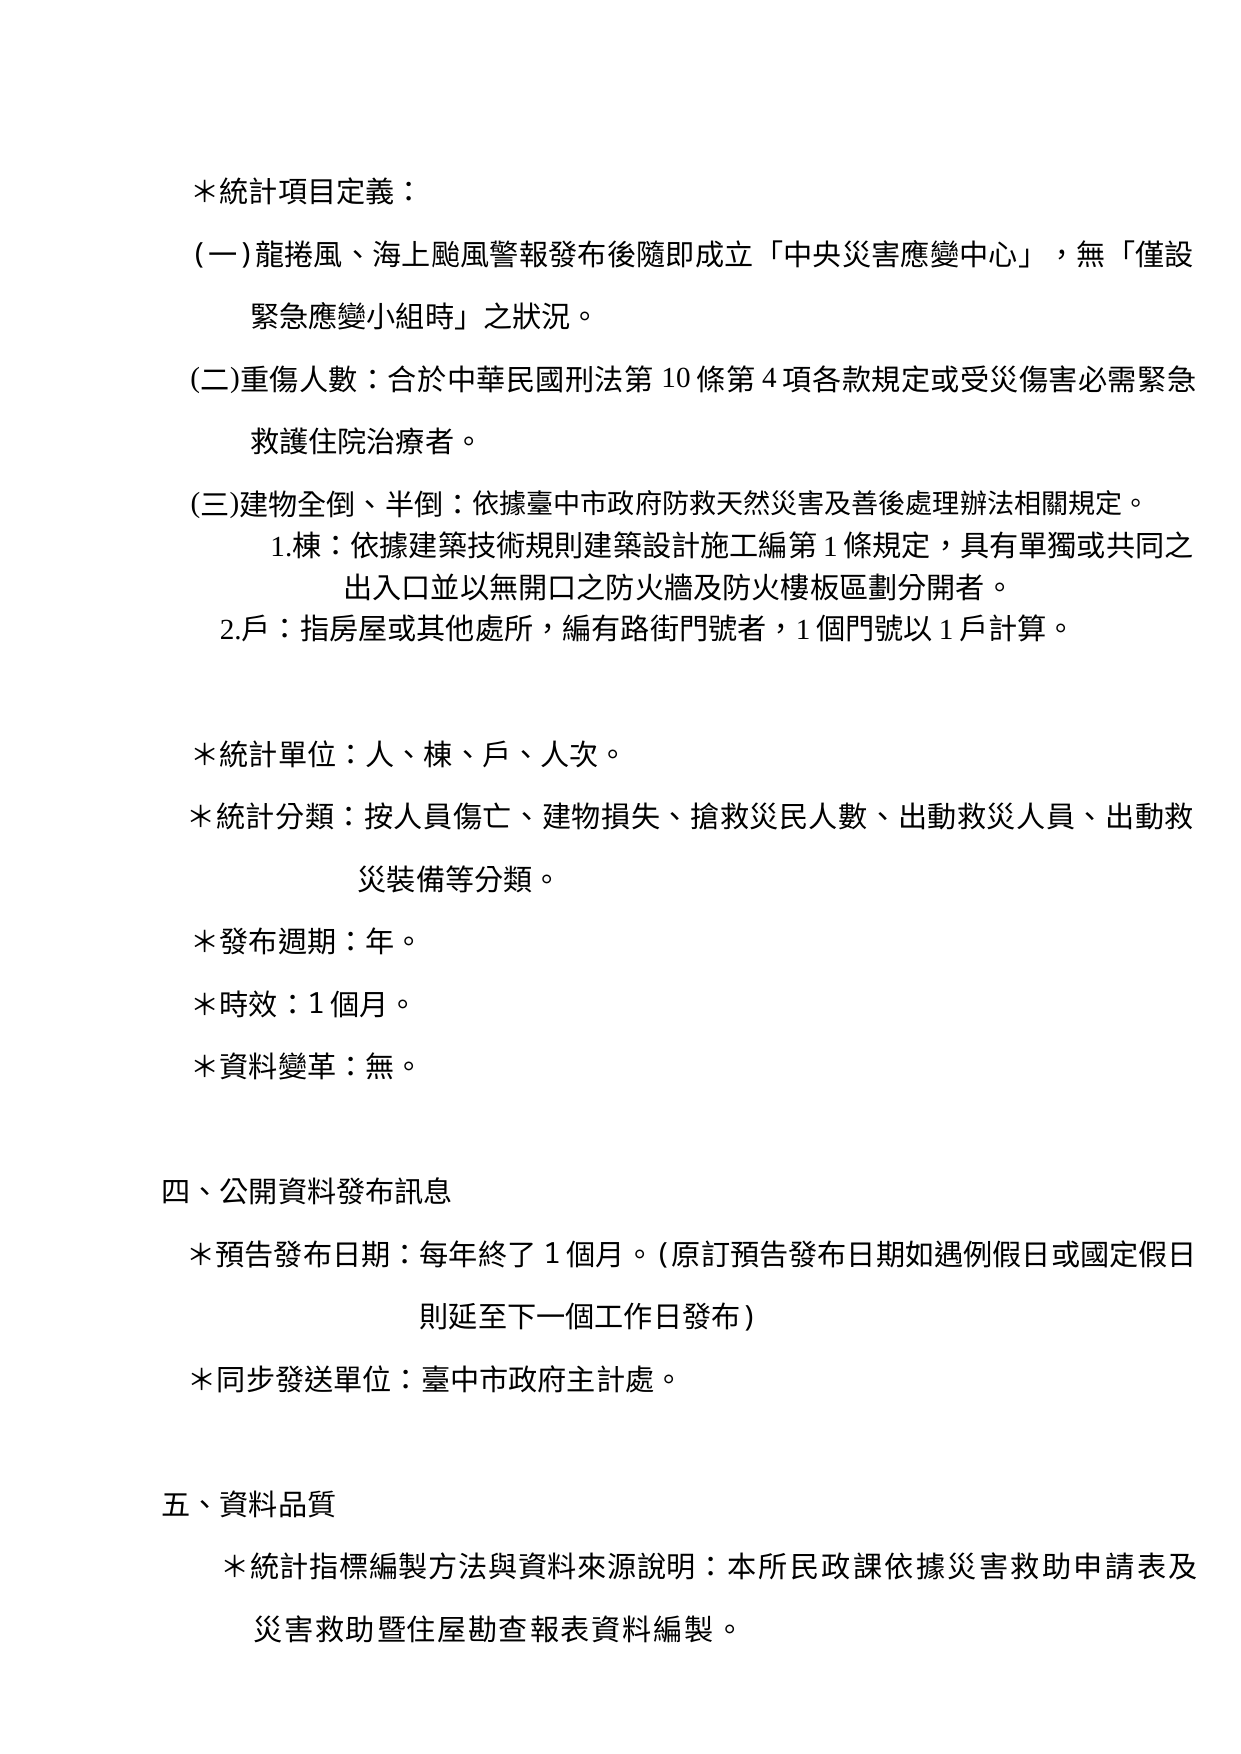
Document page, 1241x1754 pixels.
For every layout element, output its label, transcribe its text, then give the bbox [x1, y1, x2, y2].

table_header 統計資料背景說明 資料種類：天然災害統計 資料項目：臺中市南區風災災害人員傷亡、建物損失 一、發布及編製機關單位 ＊發布機關、單位：臺中市南區公所會計室 ＊編製單位：臺中市南區公所民政課 ＊聯絡電話：04-22626105 ＊傳真：04-22636596 ＊電子信箱：s4181@taichung.gov.tw 二、發布形式 口頭： （ ）記者會或說明會 書面： （ ）新聞稿 （V）報表 （ ）書刊，刊名： ＊電子媒體： （V）線上書刊及資料庫，網址：https://govstat.taichung.gov.tw/TCSTAT/Page/kcg01_2.aspx?Mid1=387540000A （ ）磁片 （ ）光碟片 （ ）其他 三、資料範圍、週期及時效 ＊統計地區範圍及對象：凡在本區所發生之重大風災（含颱風、龍捲風）災害損失情形均為統計對象。「重大風災災害」係指風災災害狀況已達災害應變中心成立時或有人員傷亡時。 ＊統計標準時間：以每年1月1日至12月31日之事實為準。 ＊統計項目定義： (一)龍捲風、海上颱風警報發布後隨即成立「中央災害應變中心」，無「僅設緊急應變小組時」之狀況。 (二)重傷人數：合於中華民國刑法第10條第4項各款規定或受災傷害必需緊急救護住院治療者。 (三)建物全倒、半倒：依據臺中市政府防救天然災害及善後處理辦法相關規定。 1.棟：依據建築技術規則建築設計施工編第1條規定，具有單獨或共同之出入口並以無開口之防火牆及防火樓板區劃分開者。 2.戶：指房屋或其他處所，編有路街門號者，1個門號以1戶計算。 ＊統計單位：人、棟、戶、人次。 ＊統計分類：按人員傷亡、建物損失、搶救災民人數、出動救災人員、出動救災裝備等分類。 ＊發布週期：年。 ＊時效：1個月。 ＊資料變革：無。 四、公開資料發布訊息 ＊預告發布日期：每年終了1個月。(原訂預告發布日期如遇例假日或國定假日則延至下一個工作日發布) ＊同步發送單位：臺中市政府主計處。 五、資料品質 ＊統計指標編製方法與資料來源說明：本所民政課依據災害救助申請表及災害救助暨住屋勘查報表資料編製。 ＊統計資料交叉查核及確保資料合理性之機制：由電腦系統自動進行加總交叉查核。 六、須注意及預定改變之事項：表號 11260-01-04-3。 七、其他事項：無。 [150, 148, 1209, 1648]
